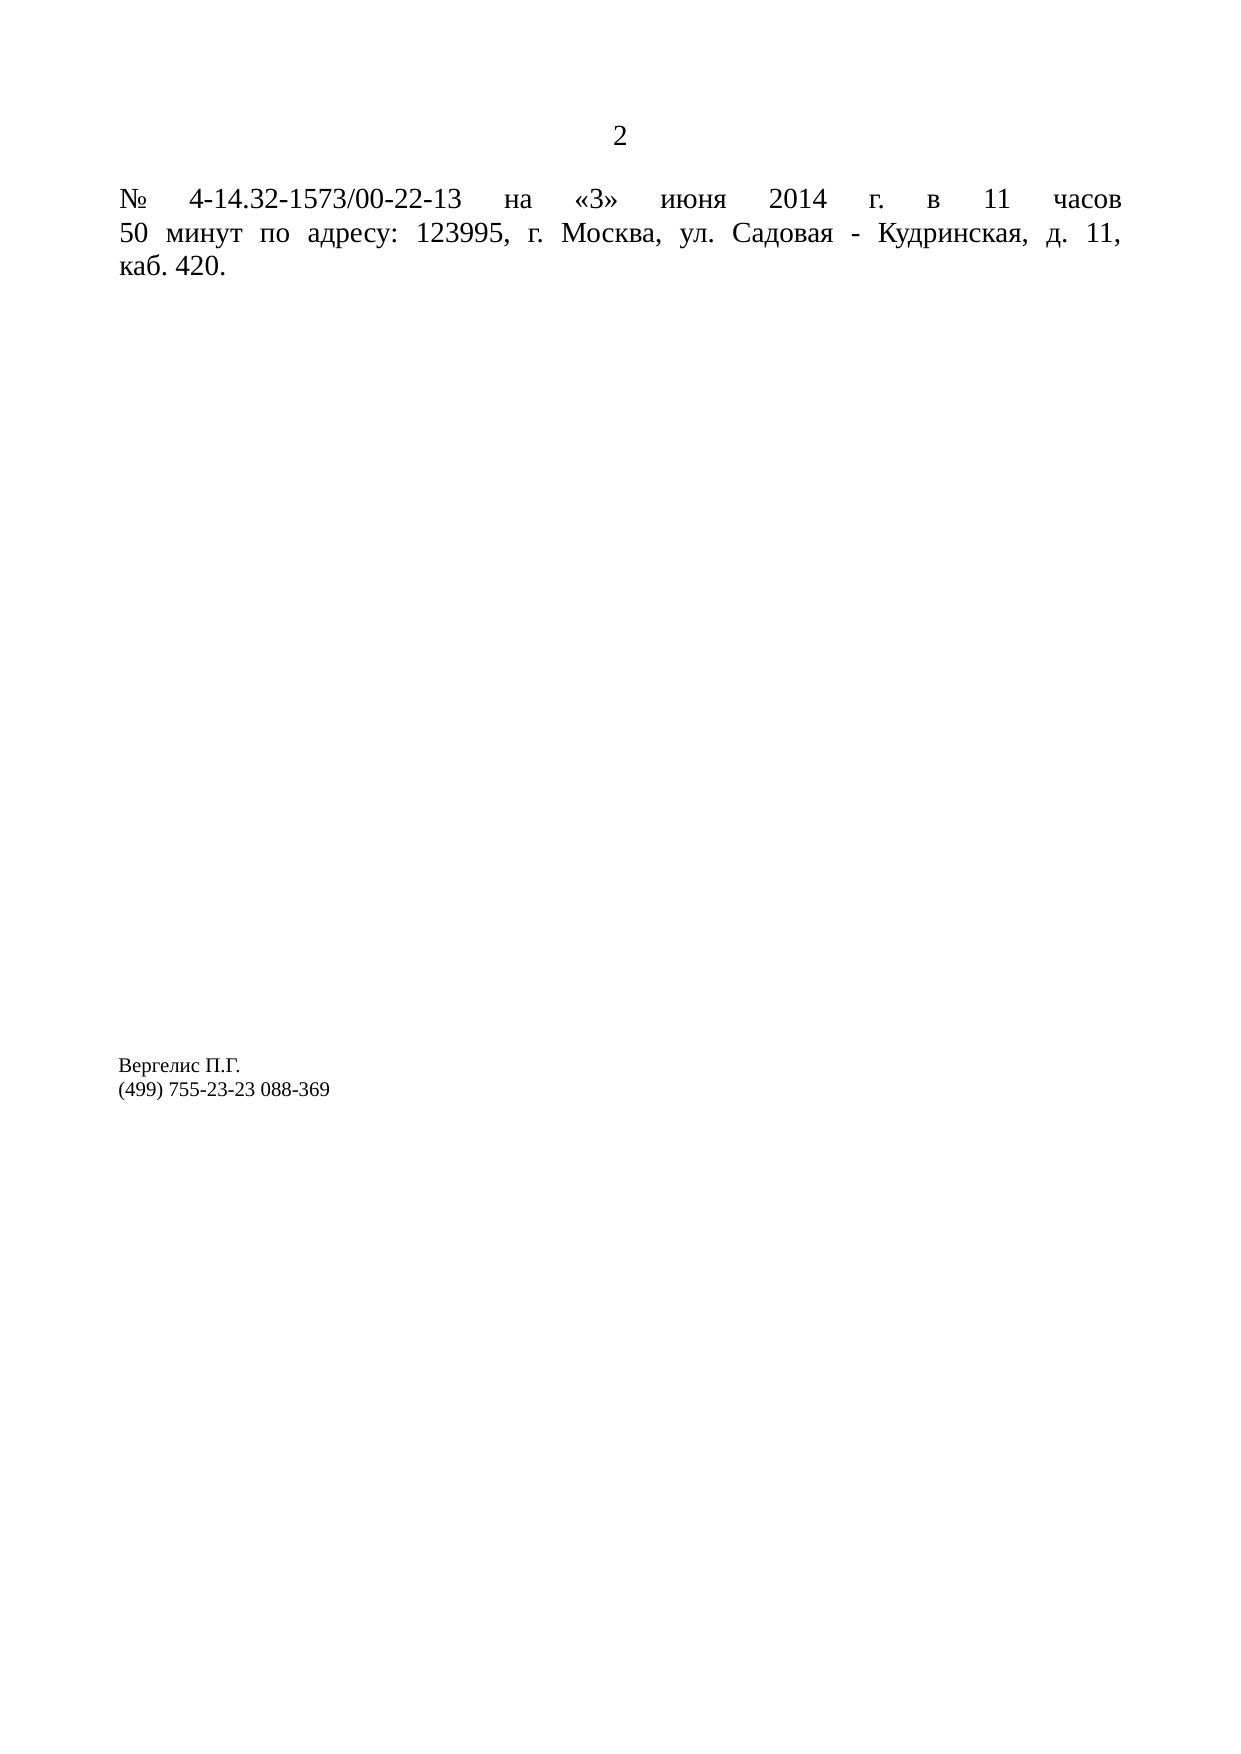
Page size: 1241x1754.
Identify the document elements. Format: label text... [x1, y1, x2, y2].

text (499) 755-23-23 088-369 [118, 1077, 1122, 1101]
text Вергелис П.Г. [118, 1053, 1122, 1077]
list № 4-14.32-1573/00-22-13 на «3» июня 2014 г. в 11 часов 50 минут по адресу: 123995, г. Москва, ул. Садовая - Кудринская, д. 11, каб. 420. [119, 181, 1122, 282]
